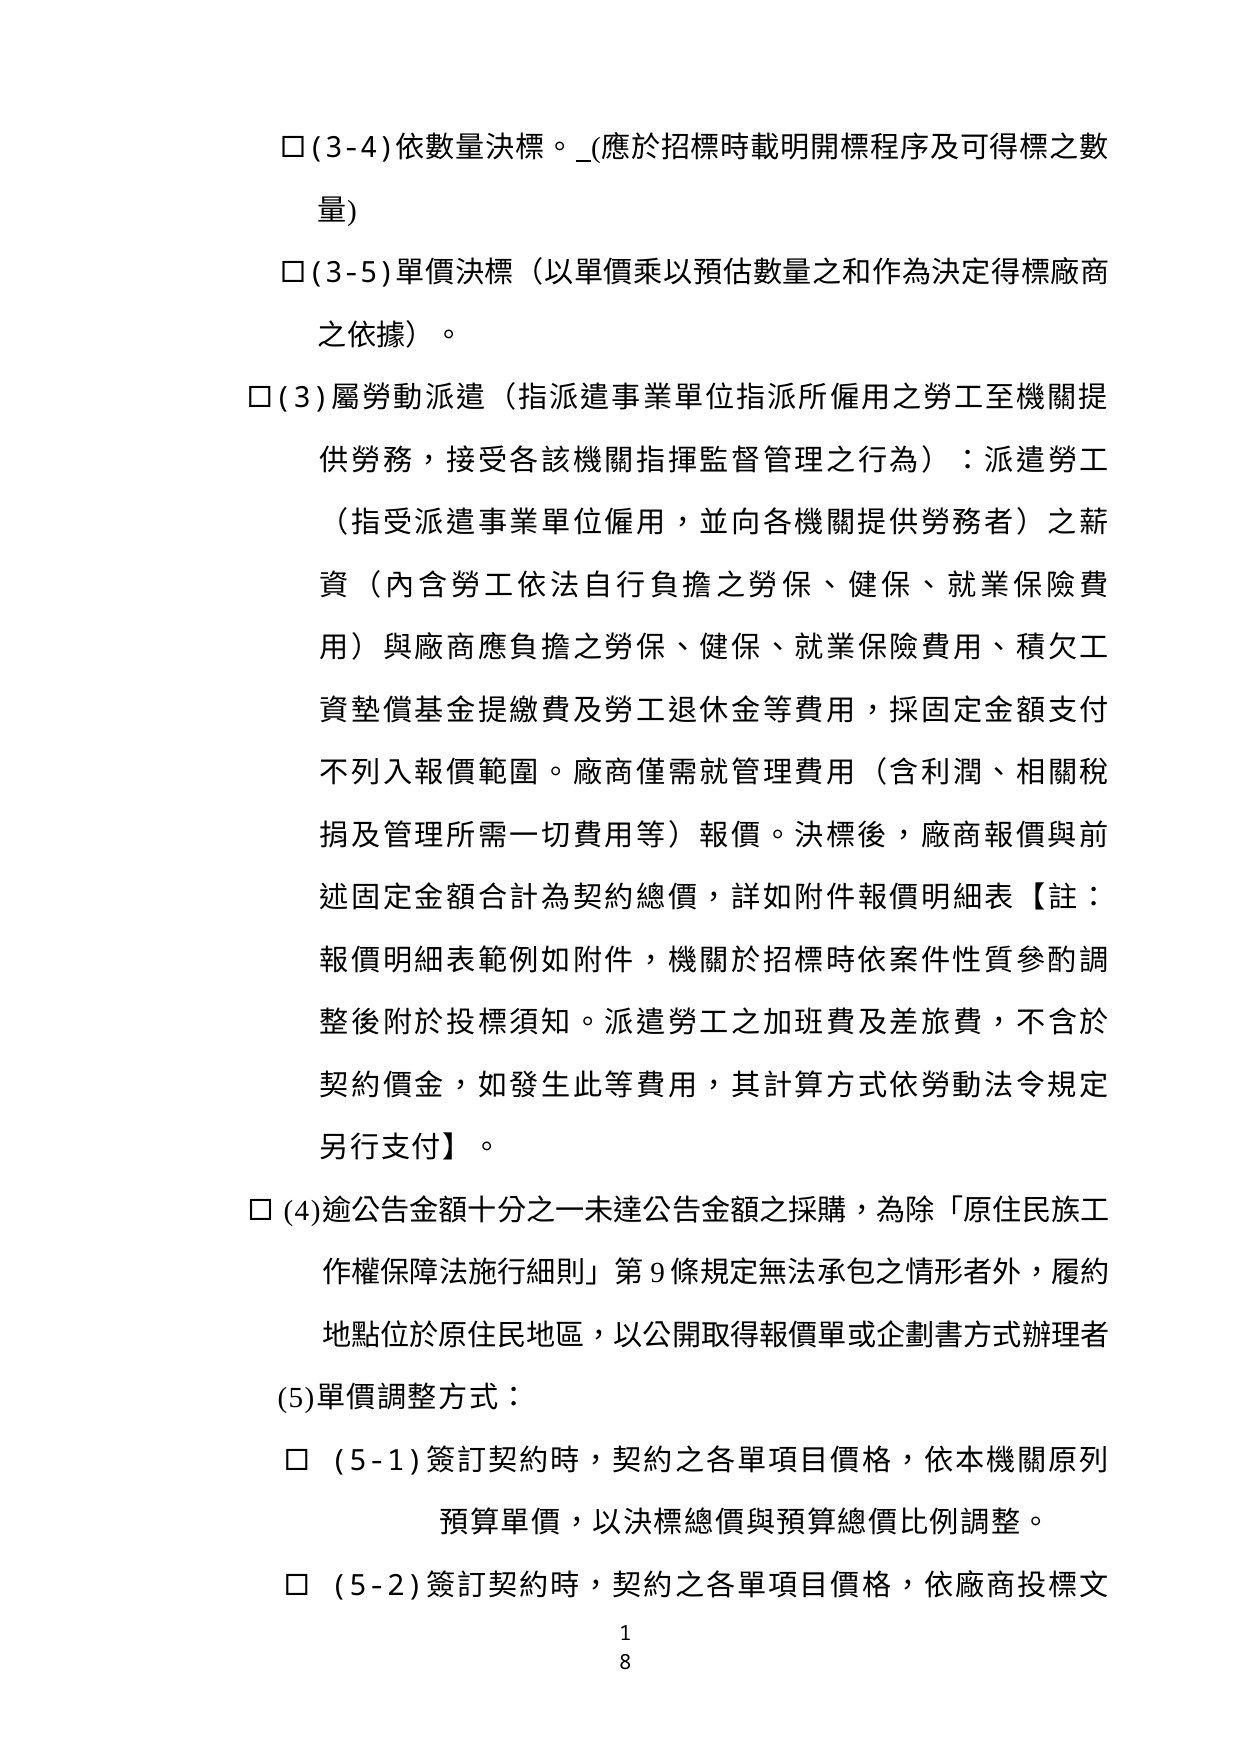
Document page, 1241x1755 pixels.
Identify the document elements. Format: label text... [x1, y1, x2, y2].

text (3)屬勞動派遣（指派遣事業單位指派所僱用之勞工至機關提供勞務，接受各該機關指揮監督管理之行為）：派遣勞工（指受派遣事業單位僱用，並向各機關提供勞務者）之薪資（內含勞工依法自行負擔之勞保、健保、就業保險費用）與廠商應負擔之勞保、健保、就業保險費用、積欠工資墊償基金提繳費及勞工退休金等費用，採固定金額支付，不列入報價範圍。廠商僅需就管理費用（含利潤、相關稅捐及管理所需一切費用等）報價。決標後，廠商報價與前述固定金額合計為契約總價，詳如附件報價明細表【註：報價明細表範例如附件，機關於招標時依案件性質參酌調整後附於投標須知。派遣勞工之加班費及差旅費，不含於契約價金，如發生此等費用，其計算方式依勞動法令規定另行支付】。 [247, 353, 1110, 1166]
text  (5-2)簽訂契約時，契約之各單項目價格，依廠商投標文 [246, 1541, 1110, 1603]
text  (4)逾公告金額十分之一未達公告金額之採購，為除「原住民族工作權保障法施行細則」第9條規定無法承包之情形者外，履約地點位於原住民地區，以公開取得報價單或企劃書方式辦理者 [247, 1166, 1110, 1353]
text (5)單價調整方式： [277, 1353, 1110, 1416]
text (3-4)依數量決標。 (應於招標時載明開標程序及可得標之數量) [280, 103, 1110, 228]
text  (5-1)簽訂契約時，契約之各單項目價格，依本機關原列預算單價，以決標總價與預算總價比例調整。 [246, 1416, 1110, 1541]
text (3-5)單價決標（以單價乘以預估數量之和作為決定得標廠商之依據）。 [280, 228, 1110, 353]
